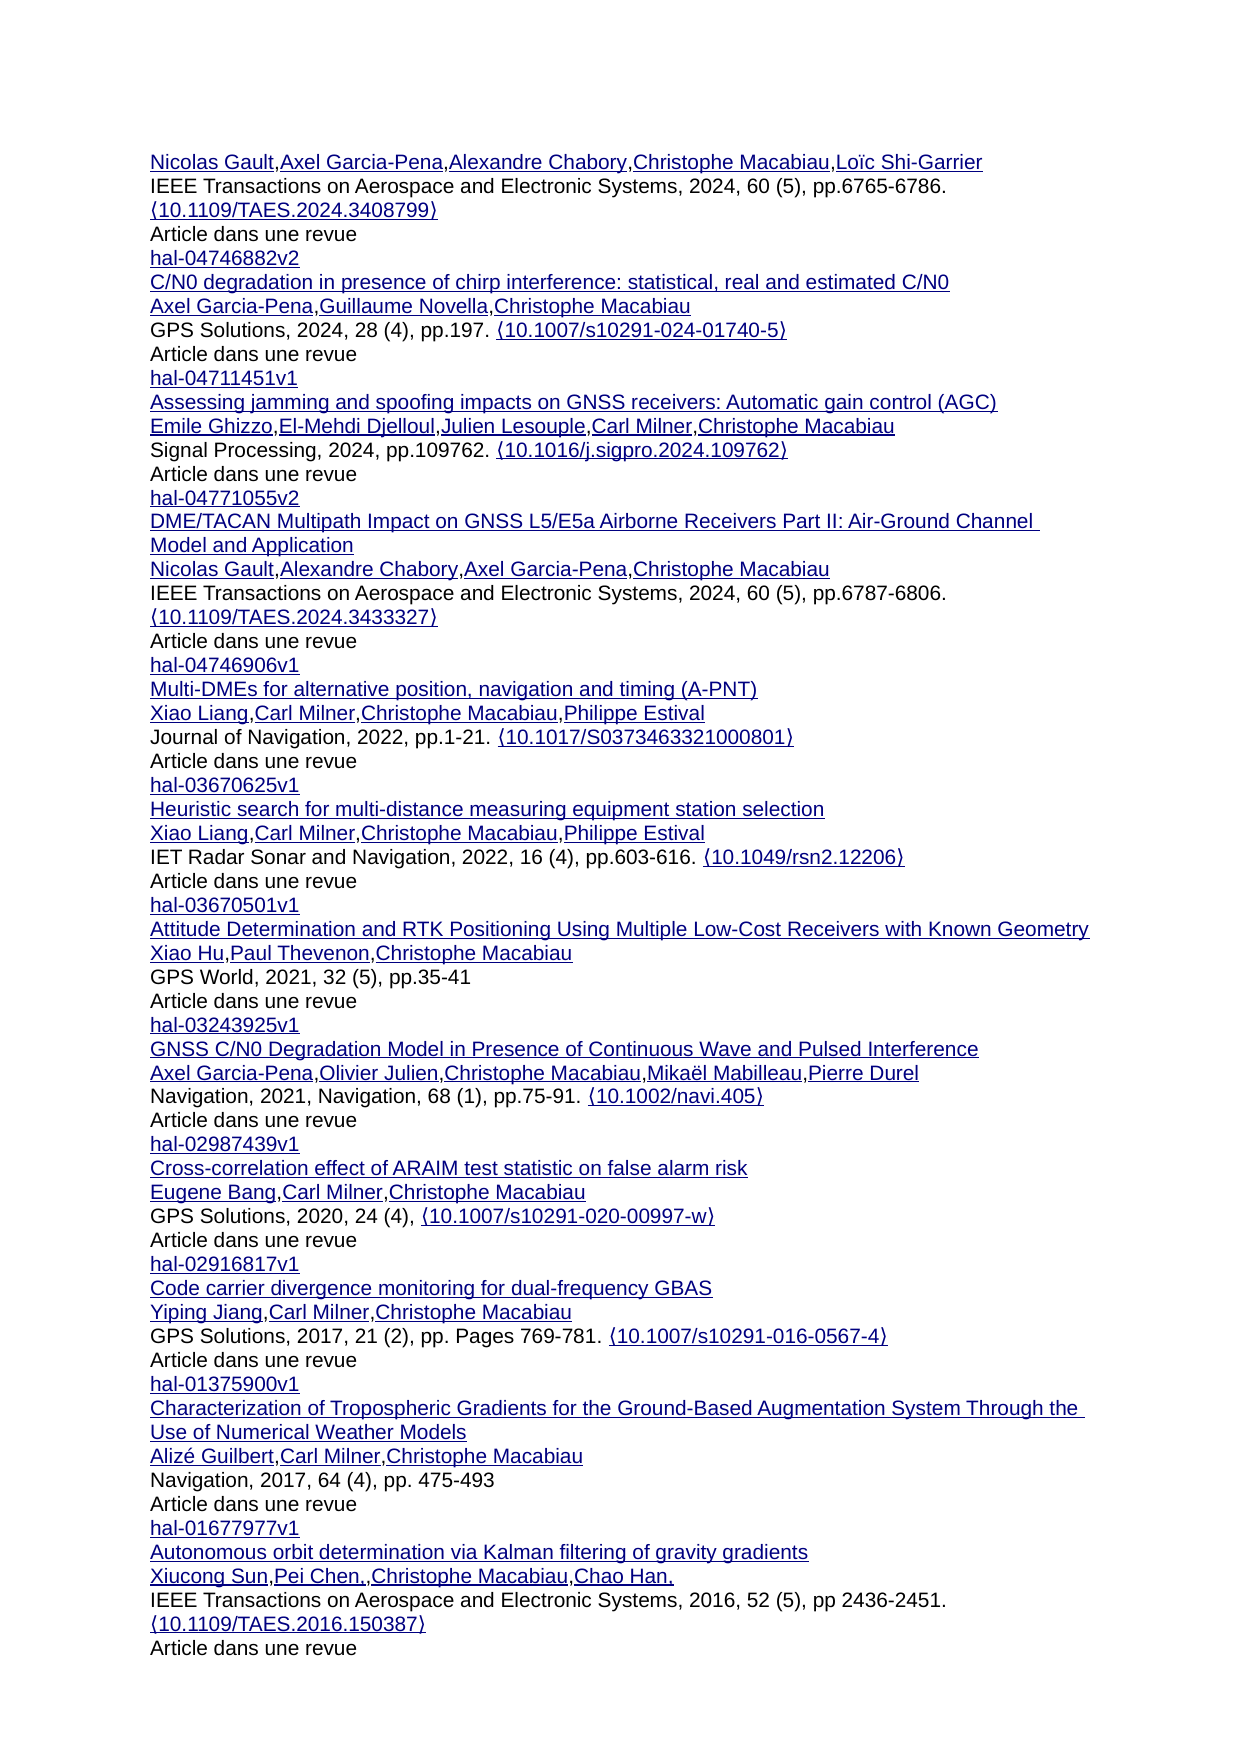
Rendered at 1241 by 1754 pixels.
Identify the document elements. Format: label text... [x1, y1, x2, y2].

table_cell Characterization of Tropospheric Gradients for the Ground-Based Augmentation System Through the Use of Numerical Weather Models Alizé Guilbert,Carl Milner,Christophe Macabiau Navigation, 2017, 64 (4), pp. 475-493 Article dans une revue hal-01677977v1 [150, 1396, 1090, 1539]
table_cell C/N0 degradation in presence of chirp interference: statistical, real and estimated C/N0 Axel Garcia-Pena,Guillaume Novella,Christophe Macabiau GPS Solutions, 2024, 28 (4), pp.197. ⟨10.1007/s10291-024-01740-5⟩ Article dans une revue hal-04711451v1 [150, 270, 1090, 389]
table_cell Attitude Determination and RTK Positioning Using Multiple Low-Cost Receivers with Known Geometry [150, 917, 1090, 938]
table_cell Cross-correlation effect of ARAIM test statistic on false alarm risk Eugene Bang,Carl Milner,Christophe Macabiau GPS Solutions, 2020, 24 (4), ⟨10.1007/s10291-020-00997-w⟩ Article dans une revue hal-02916817v1 [150, 1156, 1090, 1276]
table_cell Assessing jamming and spoofing impacts on GNSS receivers: Automatic gain control (AGC) Emile Ghizzo,El-Mehdi Djelloul,Julien Lesouple,Carl Milner,Christophe Macabiau Signal Processing, 2024, pp.109762. ⟨10.1016/j.sigpro.2024.109762⟩ Article dans une revue hal-04771055v2 [150, 390, 1090, 509]
table_cell Heuristic search for multi‐distance measuring equipment station selection Xiao Liang,Carl Milner,Christophe Macabiau,Philippe Estival IET Radar Sonar and Navigation, 2022, 16 (4), pp.603-616. ⟨10.1049/rsn2.12206⟩ Article dans une revue hal-03670501v1 [150, 797, 1090, 917]
table_cell DME/TACAN Multipath Impact on GNSS L5/E5a Airborne Receivers Part II: Air-Ground Channel Model and Application Nicolas Gault,Alexandre Chabory,Axel Garcia-Pena,Christophe Macabiau IEEE Transactions on Aerospace and Electronic Systems, 2024, 60 (5), pp.6787-6806. ⟨10.1109/TAES.2024.3433327⟩ Article dans une revue hal-04746906v1 [150, 509, 1090, 677]
table_cell Xiao Hu,Paul Thevenon,Christophe Macabiau GPS World, 2021, 32 (5), pp.35-41 Article dans une revue hal-03243925v1 [150, 939, 1090, 1036]
table_cell Code carrier divergence monitoring for dual-frequency GBAS Yiping Jiang,Carl Milner,Christophe Macabiau GPS Solutions, 2017, 21 (2), pp. Pages 769-781. ⟨10.1007/s10291-016-0567-4⟩ Article dans une revue hal-01375900v1 [150, 1276, 1090, 1396]
table_cell Autonomous orbit determination via Kalman filtering of gravity gradients Xiucong Sun,Pei Chen,,Christophe Macabiau,Chao Han, IEEE Transactions on Aerospace and Electronic Systems, 2016, 52 (5), pp 2436-2451. ⟨10.1109/TAES.2016.150387⟩ Article dans une revue [150, 1540, 1090, 1659]
table_cell GNSS C/N0 Degradation Model in Presence of Continuous Wave and Pulsed Interference Axel Garcia-Pena,Olivier Julien,Christophe Macabiau,Mikaël Mabilleau,Pierre Durel Navigation, 2021, Navigation, 68 (1), pp.75-91. ⟨10.1002/navi.405⟩ Article dans une revue hal-02987439v1 [150, 1036, 1090, 1156]
table_cell Multi-DMEs for alternative position, navigation and timing (A-PNT) Xiao Liang,Carl Milner,Christophe Macabiau,Philippe Estival Journal of Navigation, 2022, pp.1-21. ⟨10.1017/S0373463321000801⟩ Article dans une revue hal-03670625v1 [150, 677, 1090, 797]
table_cell Nicolas Gault,Axel Garcia-Pena,Alexandre Chabory,Christophe Macabiau,Loïc Shi-Garrier IEEE Transactions on Aerospace and Electronic Systems, 2024, 60 (5), pp.6765-6786. ⟨10.1109/TAES.2024.3408799⟩ Article dans une revue hal-04746882v2 [150, 150, 1090, 270]
